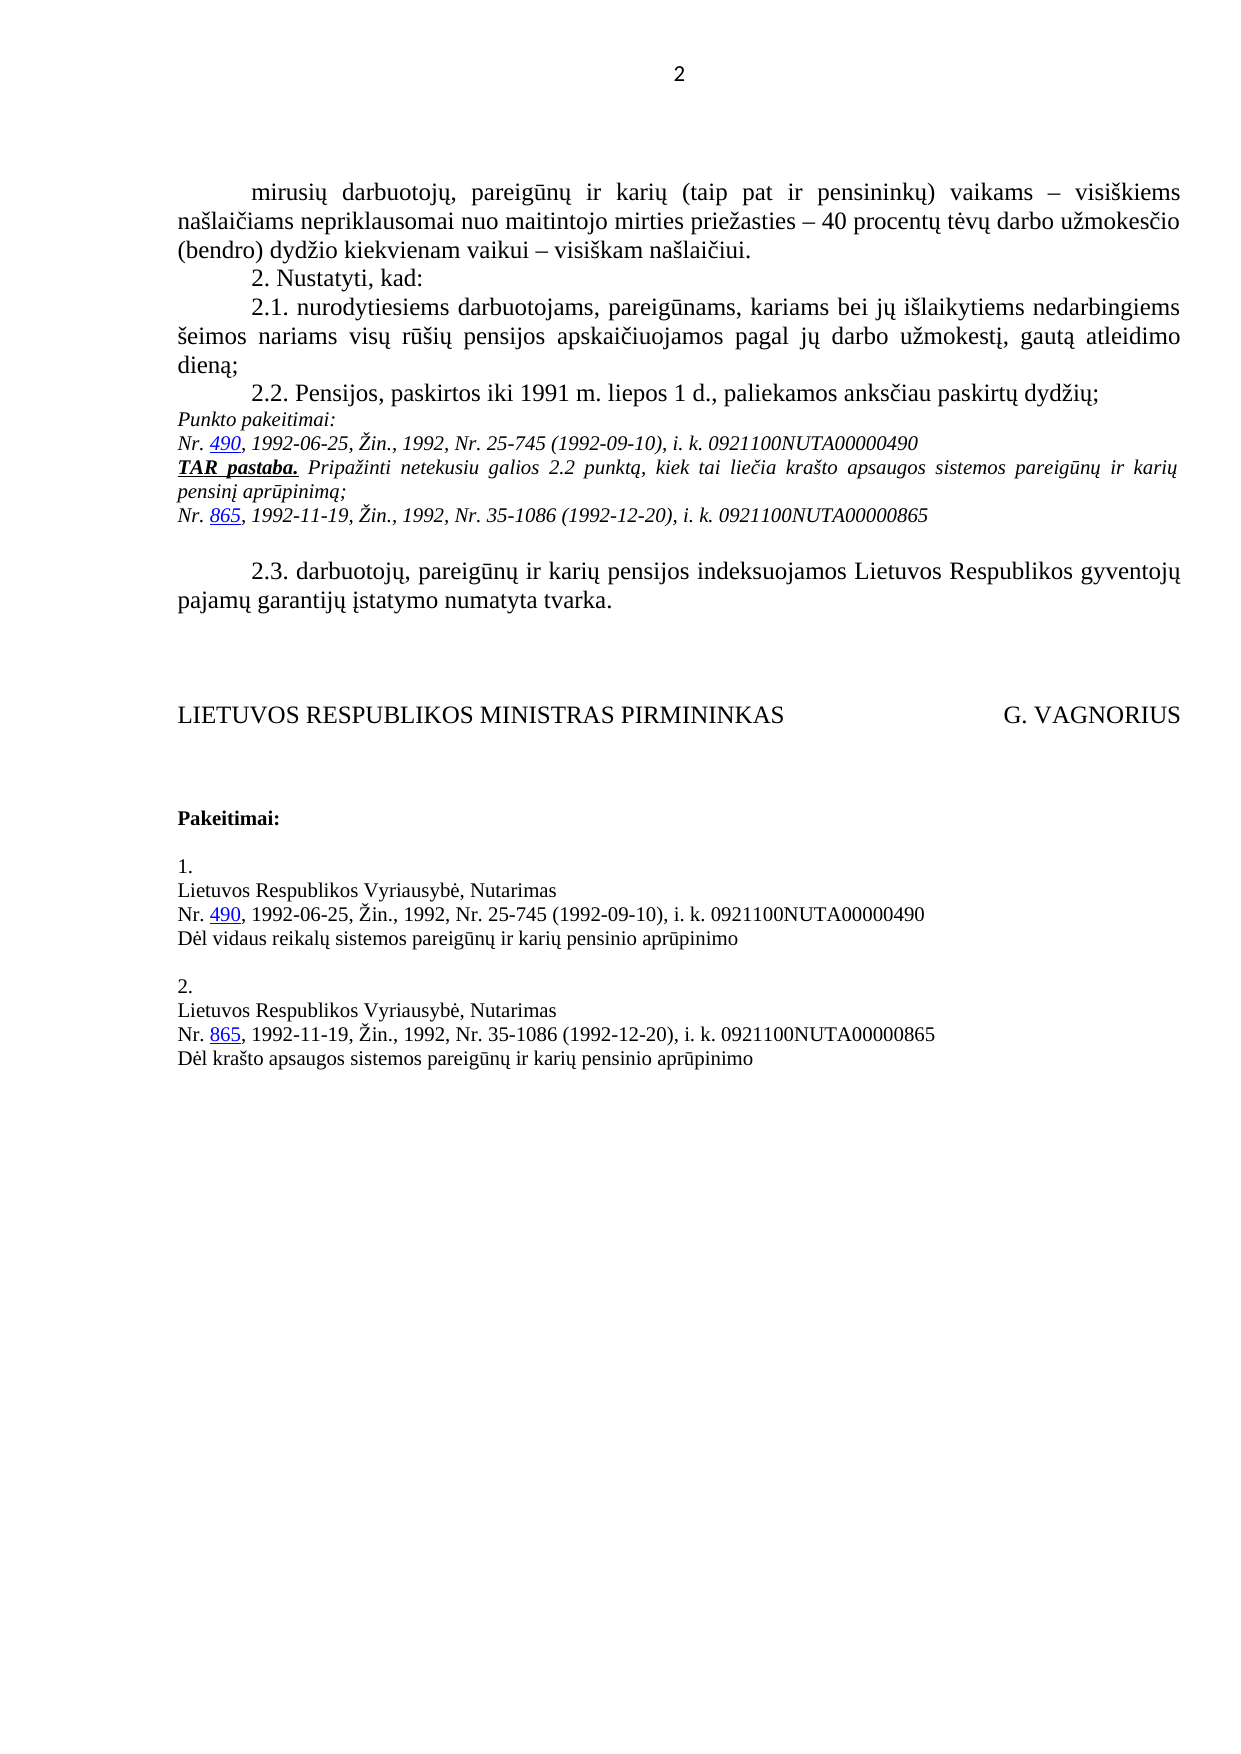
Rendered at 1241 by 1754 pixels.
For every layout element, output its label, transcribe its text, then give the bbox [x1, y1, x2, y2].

text 2.1. nurodytiesiems darbuotojams, pareigūnams, kariams bei jų išlaikytiems nedarbingiems šeimos nariams visų rūšių pensijos apskaičiuojamos pagal jų darbo užmokestį, gautą atleidimo dieną; [177, 292, 1181, 378]
text Punkto pakeitimai: [177, 407, 1181, 431]
text mirusių darbuotojų, pareigūnų ir karių (taip pat ir pensininkų) vaikams – visiškiems našlaičiams nepriklausomai nuo maitintojo mirties priežasties – 40 procentų tėvų darbo užmokesčio (bendro) dydžio kiekvienam vaikui – visiškam našlaičiui. [177, 177, 1181, 263]
text Lietuvos Respublikos Vyriausybė, Nutarimas [177, 998, 1181, 1022]
text Dėl vidaus reikalų sistemos pareigūnų ir karių pensinio aprūpinimo [177, 926, 1181, 950]
text TAR pastaba. Pripažinti netekusiu galios 2.2 punktą, kiek tai liečia krašto apsaugos sistemos pareigūnų ir karių pensinį aprūpinimą; [177, 455, 1181, 503]
text Nr. 490, 1992-06-25, Žin., 1992, Nr. 25-745 (1992-09-10), i. k. 0921100NUTA00000490 [177, 902, 1181, 926]
text 1. [177, 854, 1181, 878]
text LIETUVOS RESPUBLIKOS MINISTRAS PIRMININKAS G. VAGNORIUS [177, 700, 1181, 729]
text 2. Nustatyti, kad: [177, 263, 1181, 292]
text Lietuvos Respublikos Vyriausybė, Nutarimas [177, 878, 1181, 902]
text Nr. 865, 1992-11-19, Žin., 1992, Nr. 35-1086 (1992-12-20), i. k. 0921100NUTA00000865 [177, 1022, 1181, 1046]
text 2.3. darbuotojų, pareigūnų ir karių pensijos indeksuojamos Lietuvos Respublikos gyventojų pajamų garantijų įstatymo numatyta tvarka. [177, 556, 1181, 614]
text 2.2. Pensijos, paskirtos iki 1991 m. liepos 1 d., paliekamos anksčiau paskirtų dydžių; [177, 378, 1181, 407]
text Nr. 865, 1992-11-19, Žin., 1992, Nr. 35-1086 (1992-12-20), i. k. 0921100NUTA00000865 [177, 503, 1181, 527]
text Pakeitimai: [177, 806, 1181, 830]
text 2. [177, 974, 1181, 998]
text Nr. 490, 1992-06-25, Žin., 1992, Nr. 25-745 (1992-09-10), i. k. 0921100NUTA00000490 [177, 431, 1181, 455]
text Dėl krašto apsaugos sistemos pareigūnų ir karių pensinio aprūpinimo [177, 1046, 1181, 1070]
